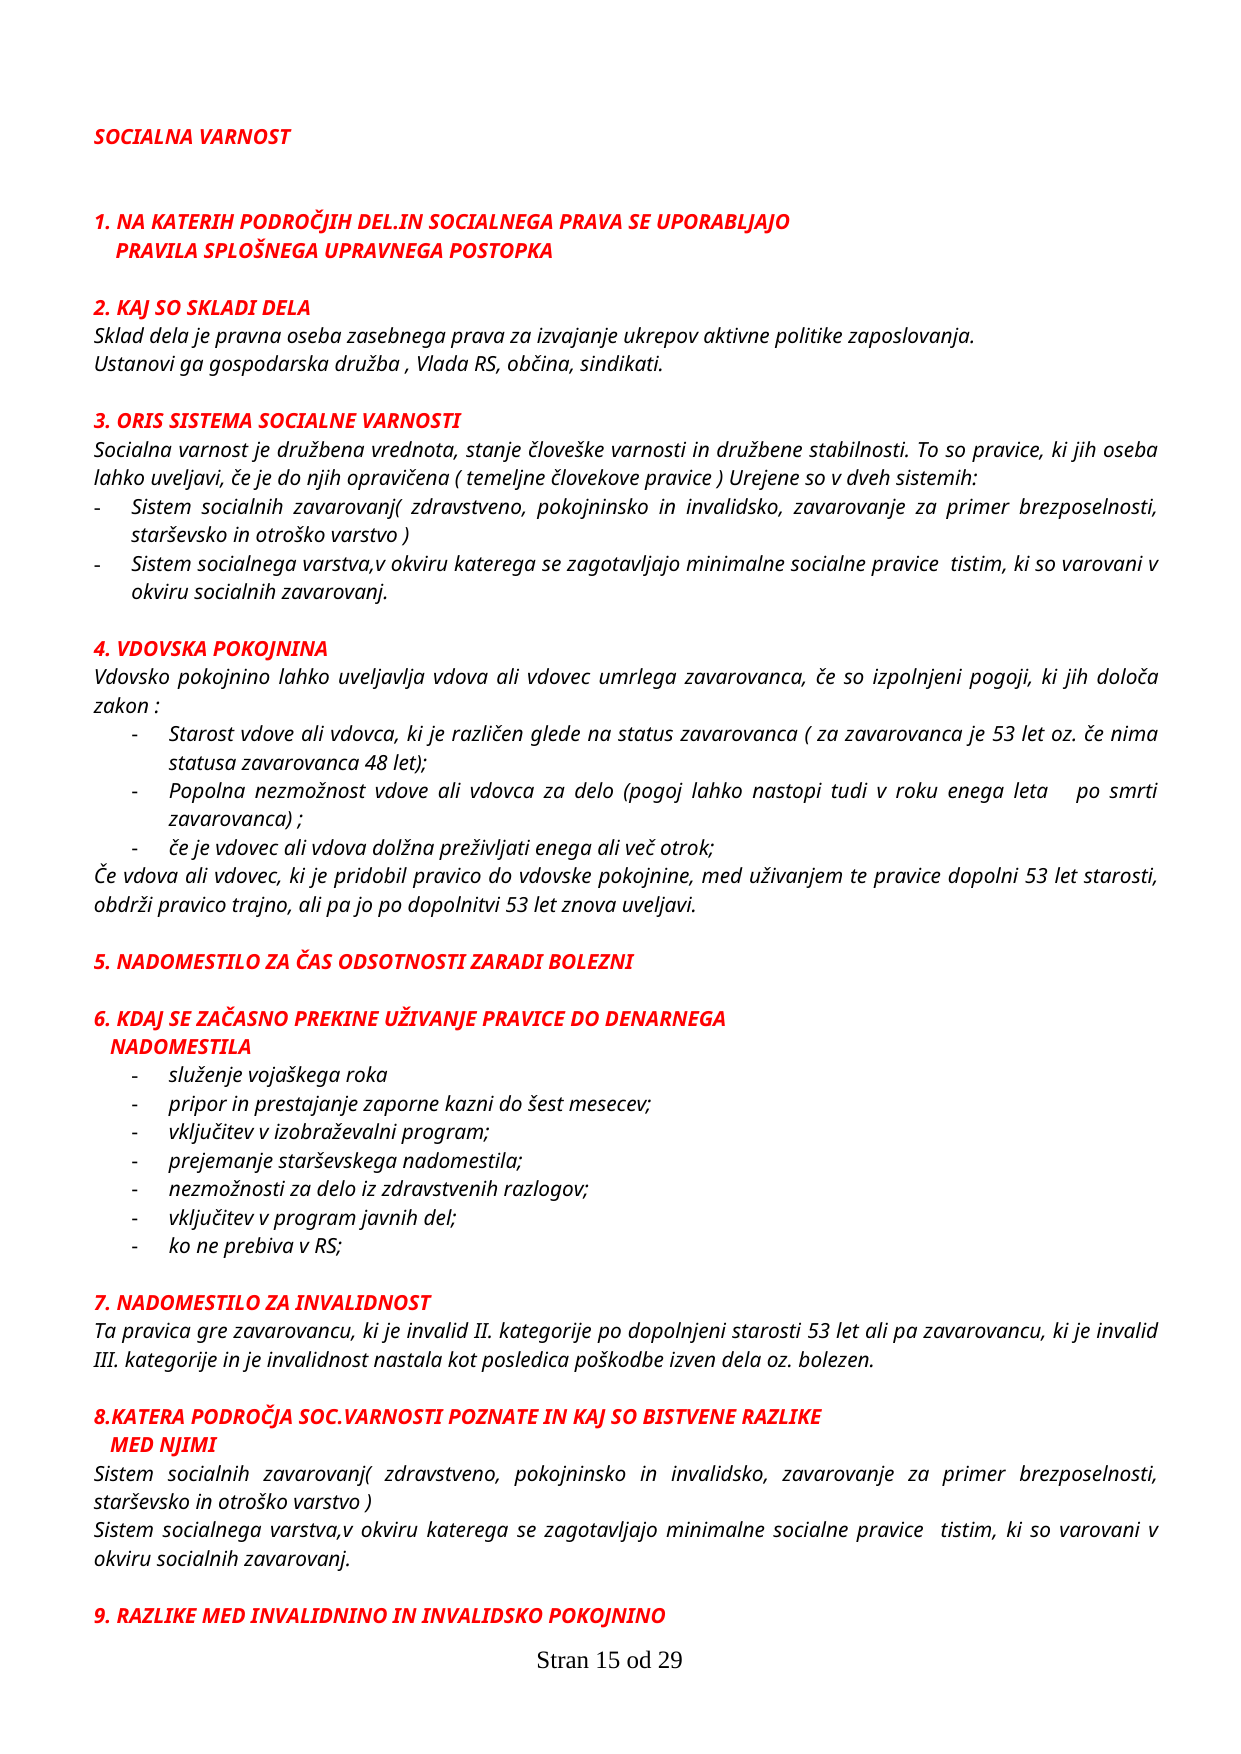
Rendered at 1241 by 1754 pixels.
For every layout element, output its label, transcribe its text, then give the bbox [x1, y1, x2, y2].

text 1. Na katerih področjih del.in socialnega prava se uporabljajo [94, 207, 1162, 236]
text pravila splošnega upravnega postopka [94, 236, 1162, 264]
list pripor in prestajanje zaporne kazni do šest mesecev; [131, 1089, 1162, 1117]
text 9. Razlike med invalidnino in invalidsko pokojnino [94, 1601, 1162, 1629]
list Sistem socialnega varstva,v okviru katerega se zagotavljajo minimalne socialne pravice tistim, ki so varovani v okviru socialnih zavarovanj. [94, 549, 1162, 606]
text 6. Kdaj se začasno prekine uživanje pravice do denarnega [94, 1004, 1162, 1032]
text 2. Kaj so skladi dela [94, 293, 1162, 321]
text Socialna varnost je družbena vrednota, stanje človeške varnosti in družbene stabilnosti. To so pravice, ki jih oseba lahko uveljavi, če je do njih opravičena ( temeljne človekove pravice ) Urejene so v dveh sistemih: [94, 435, 1162, 492]
list vključitev v izobraževalni program; [131, 1117, 1162, 1146]
list vključitev v program javnih del; [131, 1203, 1162, 1231]
text Sistem socialnih zavarovanj( zdravstveno, pokojninsko in invalidsko, zavarovanje za primer brezposelnosti, starševsko in otroško varstvo ) [94, 1459, 1162, 1516]
list če je vdovec ali vdova dolžna preživljati enega ali več otrok; [131, 833, 1162, 861]
text 3. Oris sistema socialne varnosti [94, 406, 1162, 435]
text 7. Nadomestilo za invalidnost [94, 1288, 1162, 1316]
list prejemanje starševskega nadomestila; [131, 1146, 1162, 1174]
list služenje vojaškega roka [131, 1061, 1162, 1089]
text Vdovsko pokojnino lahko uveljavlja vdova ali vdovec umrlega zavarovanca, če so izpolnjeni pogoji, ki jih določa zakon : [94, 662, 1162, 719]
text 8.Katera področja soc.varnosti poznate in kaj so bistvene razlike [94, 1402, 1162, 1430]
text Ustanovi ga gospodarska družba , Vlada RS, občina, sindikati. [94, 349, 1162, 378]
text Ta pravica gre zavarovancu, ki je invalid II. kategorije po dopolnjeni starosti 53 let ali pa zavarovancu, ki je invalid III. kategorije in je invalidnost nastala kot posledica poškodbe izven dela oz. bolezen. [94, 1316, 1162, 1373]
text 5. Nadomestilo za čas odsotnosti zaradi bolezni [94, 947, 1162, 975]
text Sistem socialnega varstva,v okviru katerega se zagotavljajo minimalne socialne pravice tistim, ki so varovani v okviru socialnih zavarovanj. [94, 1516, 1162, 1572]
text med njimi [94, 1430, 1162, 1459]
list Sistem socialnih zavarovanj( zdravstveno, pokojninsko in invalidsko, zavarovanje za primer brezposelnosti, starševsko in otroško varstvo ) [94, 492, 1162, 549]
text 4. Vdovska pokojnina [94, 634, 1162, 662]
text Če vdova ali vdovec, ki je pridobil pravico do vdovske pokojnine, med uživanjem te pravice dopolni 53 let starosti, obdrži pravico trajno, ali pa jo po dopolnitvi 53 let znova uveljavi. [94, 861, 1162, 918]
list ko ne prebiva v RS; [131, 1231, 1162, 1259]
subtitle SOCIALNA VARNOST [94, 122, 1162, 151]
text nadomestila [94, 1032, 1162, 1061]
list Popolna nezmožnost vdove ali vdovca za delo (pogoj lahko nastopi tudi v roku enega leta po smrti zavarovanca) ; [131, 776, 1162, 833]
list nezmožnosti za delo iz zdravstvenih razlogov; [131, 1174, 1162, 1203]
text Sklad dela je pravna oseba zasebnega prava za izvajanje ukrepov aktivne politike zaposlovanja. [94, 321, 1162, 349]
list Starost vdove ali vdovca, ki je različen glede na status zavarovanca ( za zavarovanca je 53 let oz. če nima statusa zavarovanca 48 let); [131, 719, 1162, 776]
